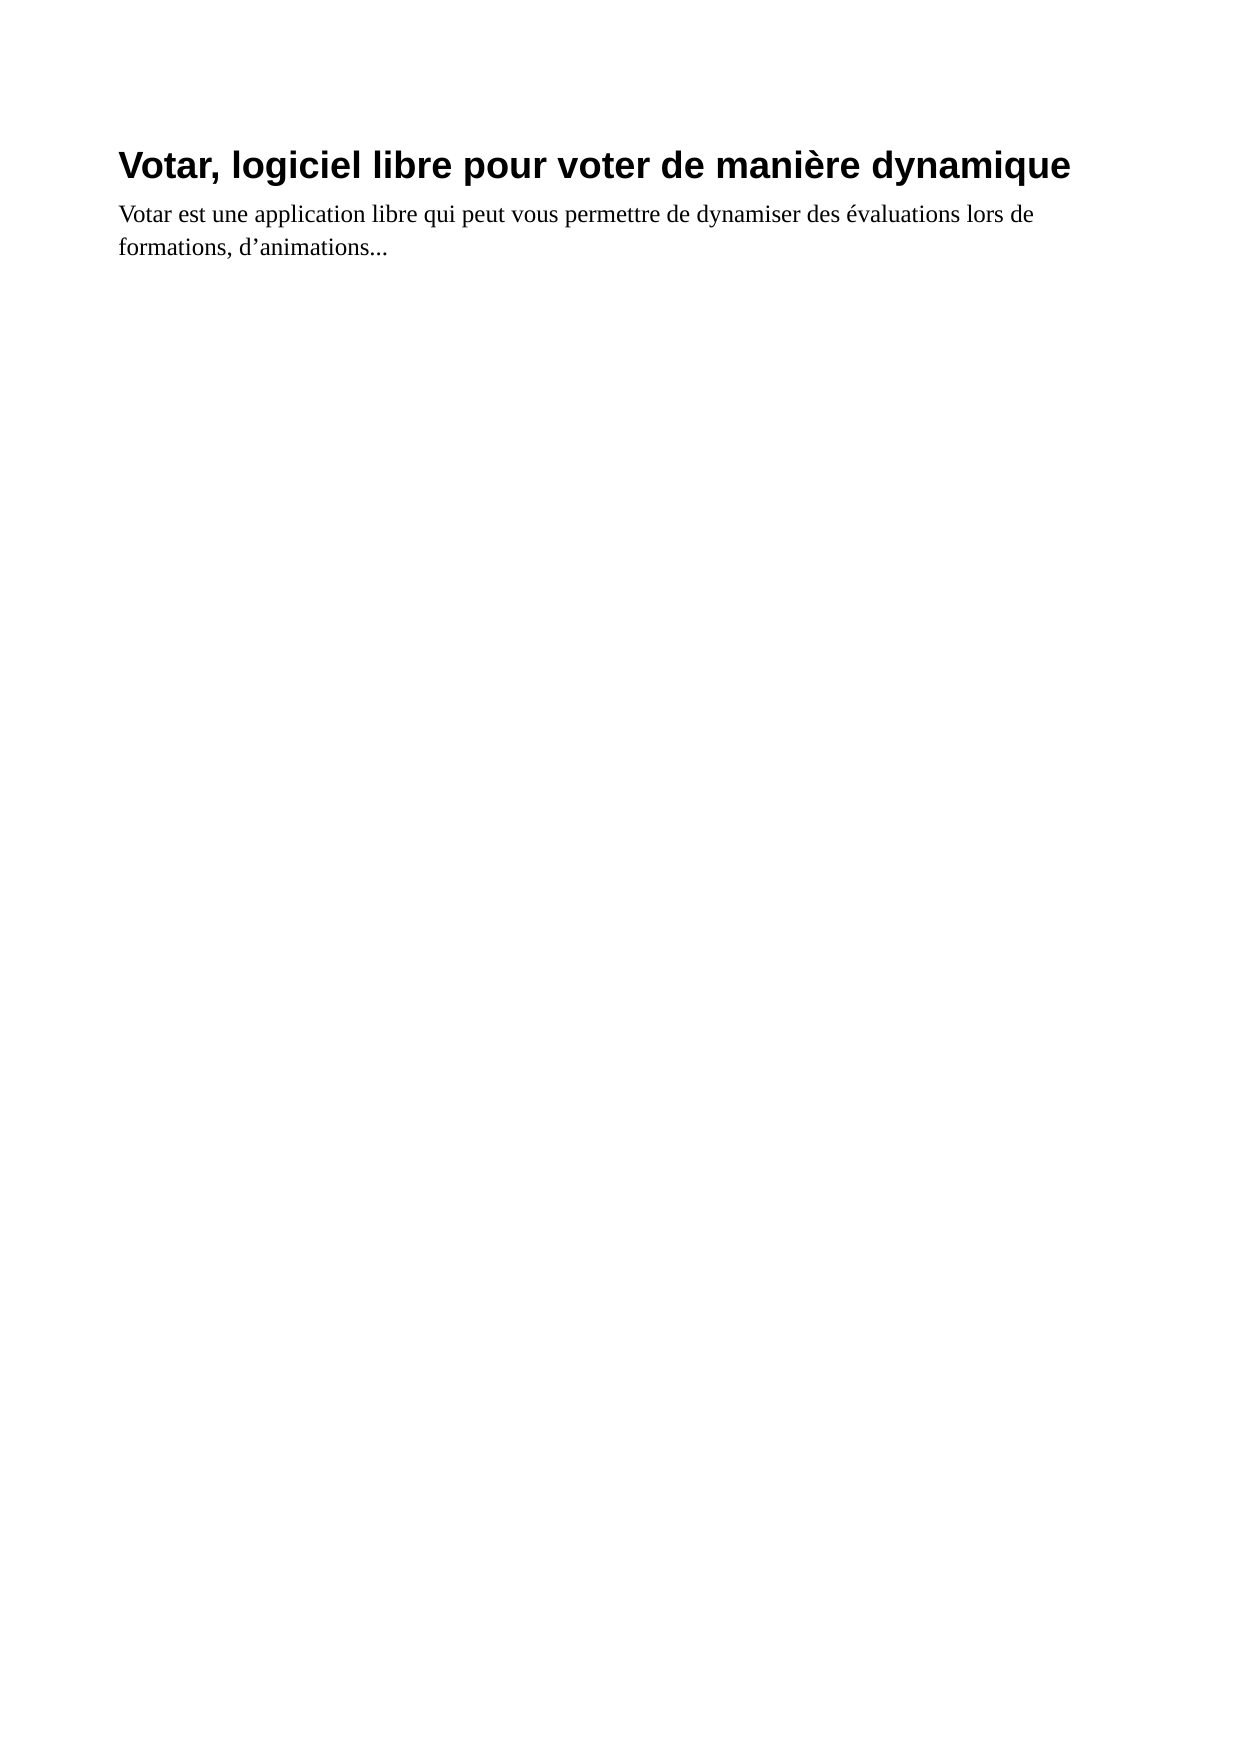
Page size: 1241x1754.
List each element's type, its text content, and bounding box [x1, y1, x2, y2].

subtitle Votar, logiciel libre pour voter de manière dynamique [118, 143, 1122, 187]
text Votar est une application libre qui peut vous permettre de dynamiser des évaluations lors de formations, d’animations... [118, 199, 1122, 261]
